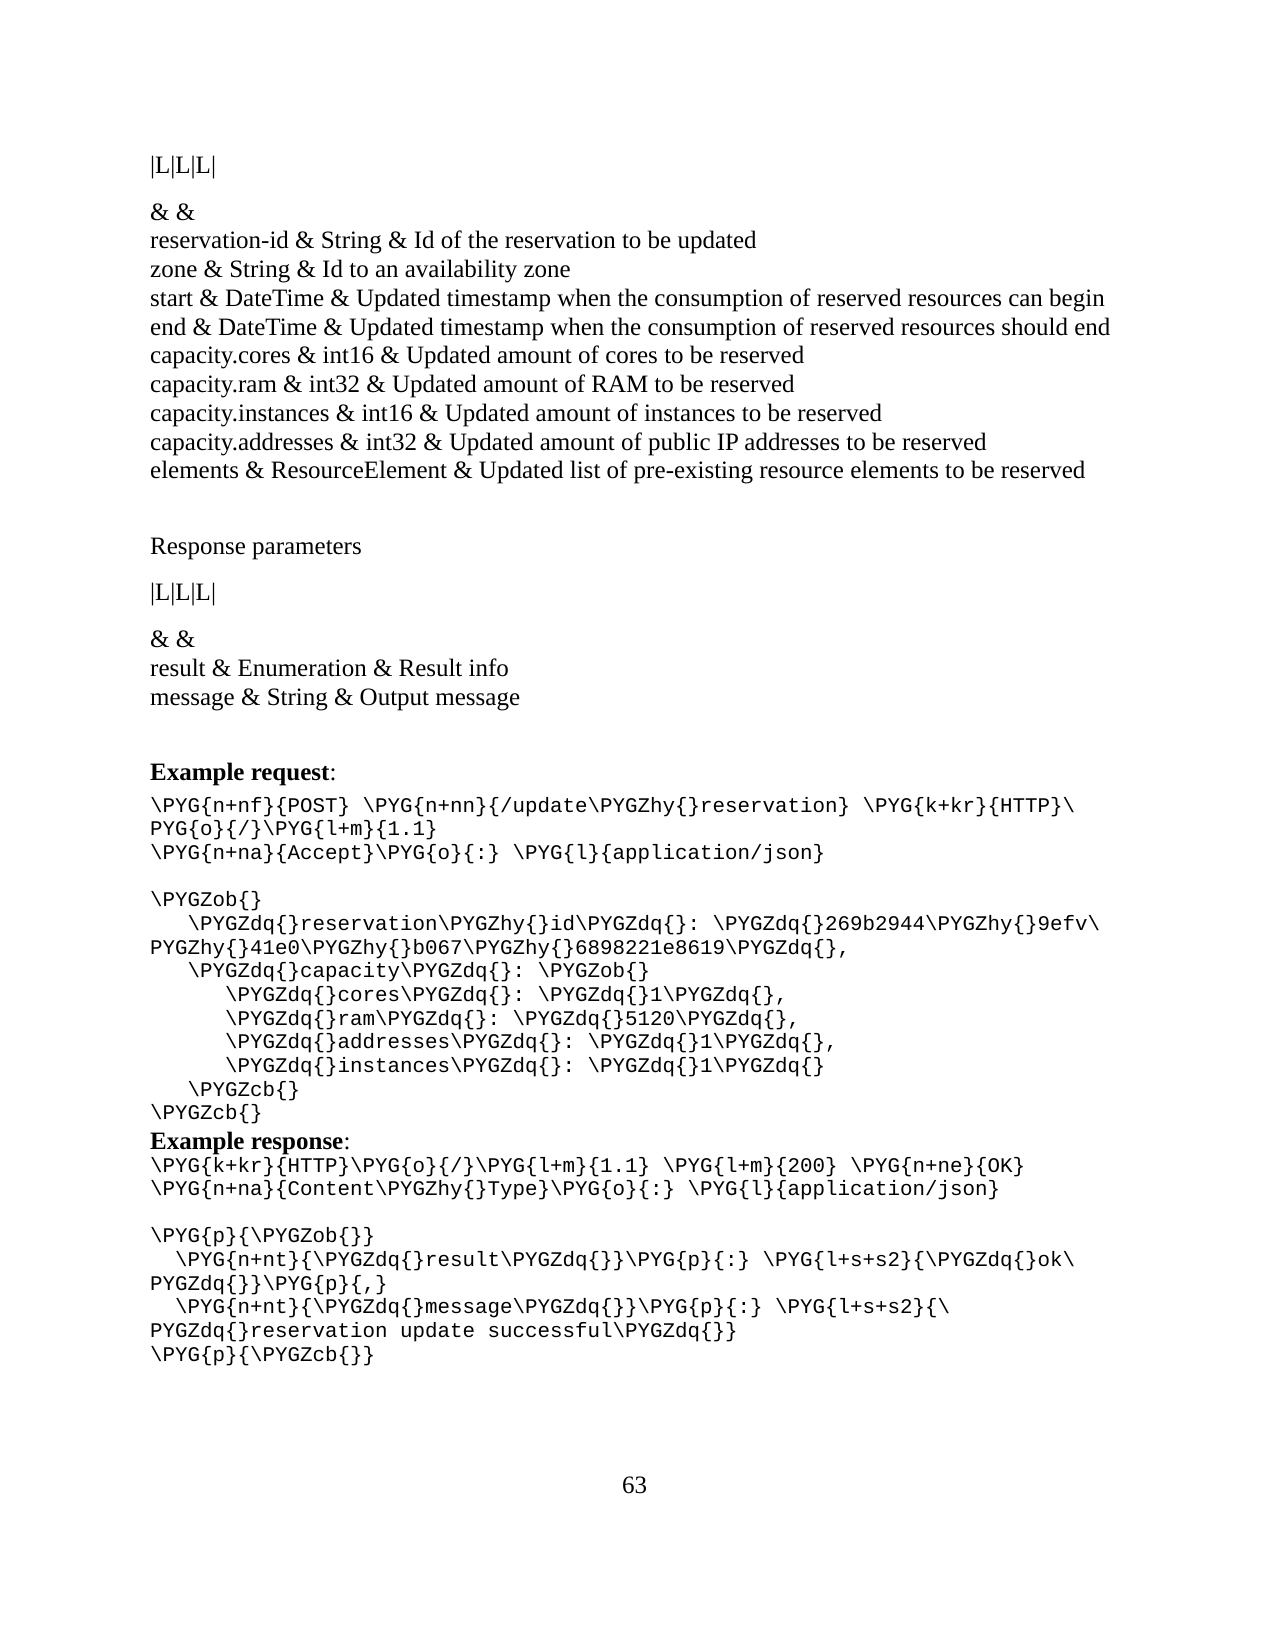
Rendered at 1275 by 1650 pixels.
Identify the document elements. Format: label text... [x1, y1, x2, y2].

text Example request: [150, 757, 1125, 786]
text \PYG{n+na}{Content\PYGZhy{}Type}\PYG{o}{:} \PYG{l}{application/json} [150, 1178, 1125, 1202]
text \PYG{k+kr}{HTTP}\PYG{o}{/}\PYG{l+m}{1.1} \PYG{l+m}{200} \PYG{n+ne}{OK} [150, 1154, 1125, 1178]
text \PYG{p}{\PYGZob{}} [150, 1226, 1125, 1249]
text \PYGZcb{} [150, 1102, 1125, 1126]
text & & result & Enumeration & Result info message & String & Output message [150, 624, 1125, 739]
text |L|L|L| [150, 577, 1125, 606]
text \PYG{n+nf}{POST} \PYG{n+nn}{/update\PYGZhy{}reservation} \PYG{k+kr}{HTTP}\PYG{o}{/}\PYG{l+m}{1.1} [150, 795, 1125, 842]
text \PYGZdq{}reservation\PYGZhy{}id\PYGZdq{}: \PYGZdq{}269b2944\PYGZhy{}9efv\PYGZhy{}41e0\PYGZhy{}b067\PYGZhy{}6898221e8619\PYGZdq{}, [150, 913, 1125, 960]
text \PYG{n+nt}{\PYGZdq{}message\PYGZdq{}}\PYG{p}{:} \PYG{l+s+s2}{\PYGZdq{}reservation update successful\PYGZdq{}} [150, 1296, 1125, 1344]
text \PYG{n+nt}{\PYGZdq{}result\PYGZdq{}}\PYG{p}{:} \PYG{l+s+s2}{\PYGZdq{}ok\PYGZdq{}}\PYG{p}{,} [150, 1249, 1125, 1296]
text |L|L|L| [150, 150, 1125, 179]
text & & reservation-id & String & Id of the reservation to be updated zone & String & Id to an availability zone start & DateTime & Updated timestamp when the consumption of reserved resources can begin end & DateTime & Updated timestamp when the consumption of reserved resources should end capacity.cores & int16 & Updated amount of cores to be reserved capacity.ram & int32 & Updated amount of RAM to be reserved capacity.instances & int16 & Updated amount of instances to be reserved capacity.addresses & int32 & Updated amount of public IP addresses to be reserved elements & ResourceElement & Updated list of pre-existing resource elements to be reserved [150, 197, 1125, 513]
text \PYGZdq{}ram\PYGZdq{}: \PYGZdq{}5120\PYGZdq{}, [150, 1008, 1125, 1031]
text \PYGZdq{}instances\PYGZdq{}: \PYGZdq{}1\PYGZdq{} [150, 1055, 1125, 1078]
text Example response: [150, 1126, 1125, 1154]
text \PYGZcb{} [150, 1078, 1125, 1102]
text \PYG{p}{\PYGZcb{}} [150, 1344, 1125, 1367]
text \PYGZdq{}addresses\PYGZdq{}: \PYGZdq{}1\PYGZdq{}, [150, 1031, 1125, 1055]
text \PYGZob{} [150, 889, 1125, 913]
text \PYG{n+na}{Accept}\PYG{o}{:} \PYG{l}{application/json} [150, 842, 1125, 866]
text Response parameters [150, 531, 1125, 559]
text \PYGZdq{}capacity\PYGZdq{}: \PYGZob{} [150, 960, 1125, 984]
text \PYGZdq{}cores\PYGZdq{}: \PYGZdq{}1\PYGZdq{}, [150, 984, 1125, 1008]
